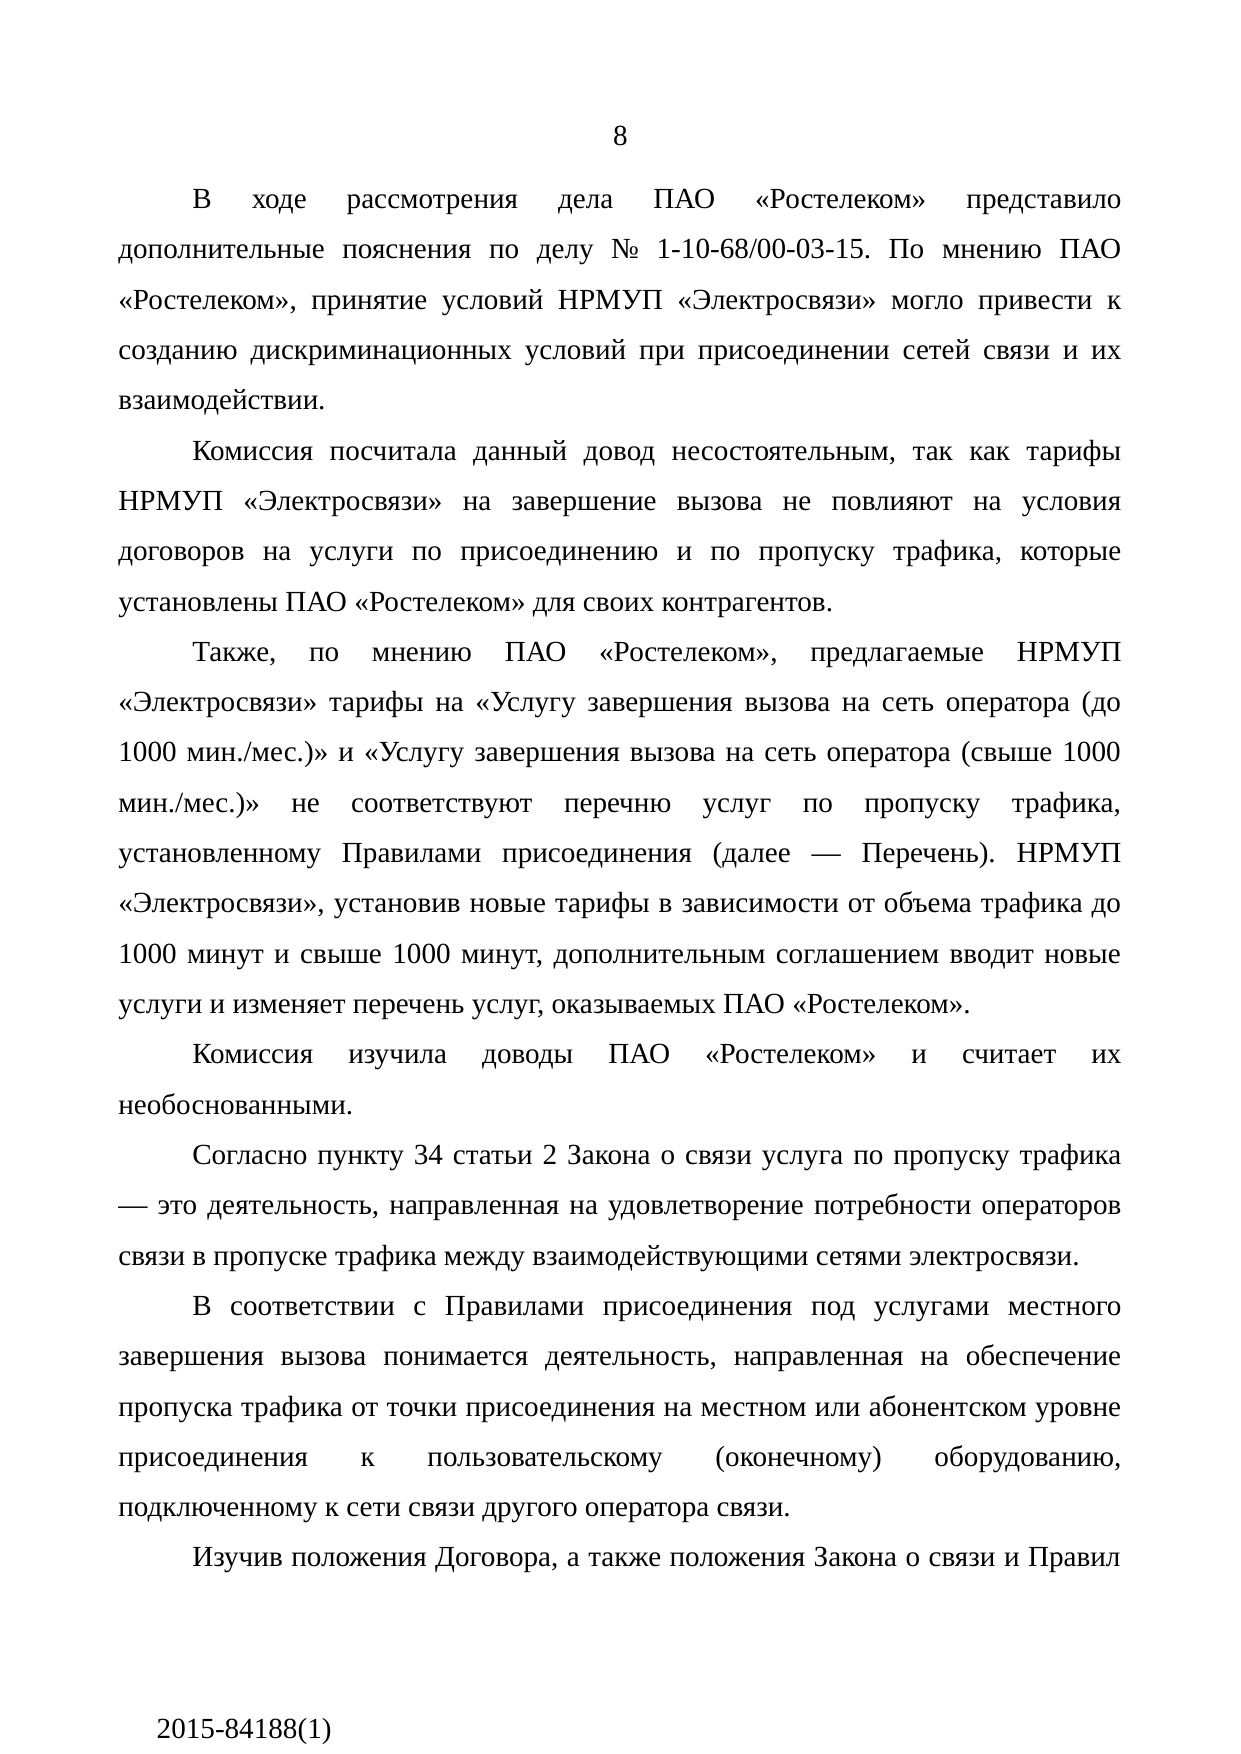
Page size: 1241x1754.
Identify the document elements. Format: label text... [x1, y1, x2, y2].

text Также, по мнению ПАО «Ростелеком», предлагаемые НРМУП «Электросвязи» тарифы на «Услугу завершения вызова на сеть оператора (до 1000 мин./мес.)» и «Услугу завершения вызова на сеть оператора (свыше 1000 мин./мес.)» не соответствуют перечню услуг по пропуску трафика, установленному Правилами присоединения (далее — Перечень). НРМУП «Электросвязи», установив новые тарифы в зависимости от объема трафика до 1000 минут и свыше 1000 минут, дополнительным соглашением вводит новые услуги и изменяет перечень услуг, оказываемых ПАО «Ростелеком». [118, 634, 1122, 1020]
text В соответствии с Правилами присоединения под услугами местного завершения вызова понимается деятельность, направленная на обеспечение пропуска трафика от точки присоединения на местном или абонентском уровне присоединения к пользовательскому (оконечному) оборудованию, подключенному к сети связи другого оператора связи. [118, 1288, 1122, 1523]
text В ходе рассмотрения дела ПАО «Ростелеком» представило дополнительные пояснения по делу № 1-10-68/00-03-15. По мнению ПАО «Ростелеком», принятие условий НРМУП «Электросвязи» могло привести к созданию дискриминационных условий при присоединении сетей связи и их взаимодействии. [118, 181, 1122, 416]
text Комиссия изучила доводы ПАО «Ростелеком» и считает их необоснованными. [118, 1036, 1122, 1120]
text Изучив положения Договора, а также положения Закона о связи и Правил [118, 1539, 1122, 1573]
text Согласно пункту 34 статьи 2 Закона о связи услуга по пропуску трафика — это деятельность, направленная на удовлетворение потребности операторов связи в пропуске трафика между взаимодействующими сетями электросвязи. [118, 1137, 1122, 1271]
text Комиссия посчитала данный довод несостоятельным, так как тарифы НРМУП «Электросвязи» на завершение вызова не повлияют на условия договоров на услуги по присоединению и по пропуску трафика, которые установлены ПАО «Ростелеком» для своих контрагентов. [118, 433, 1122, 617]
